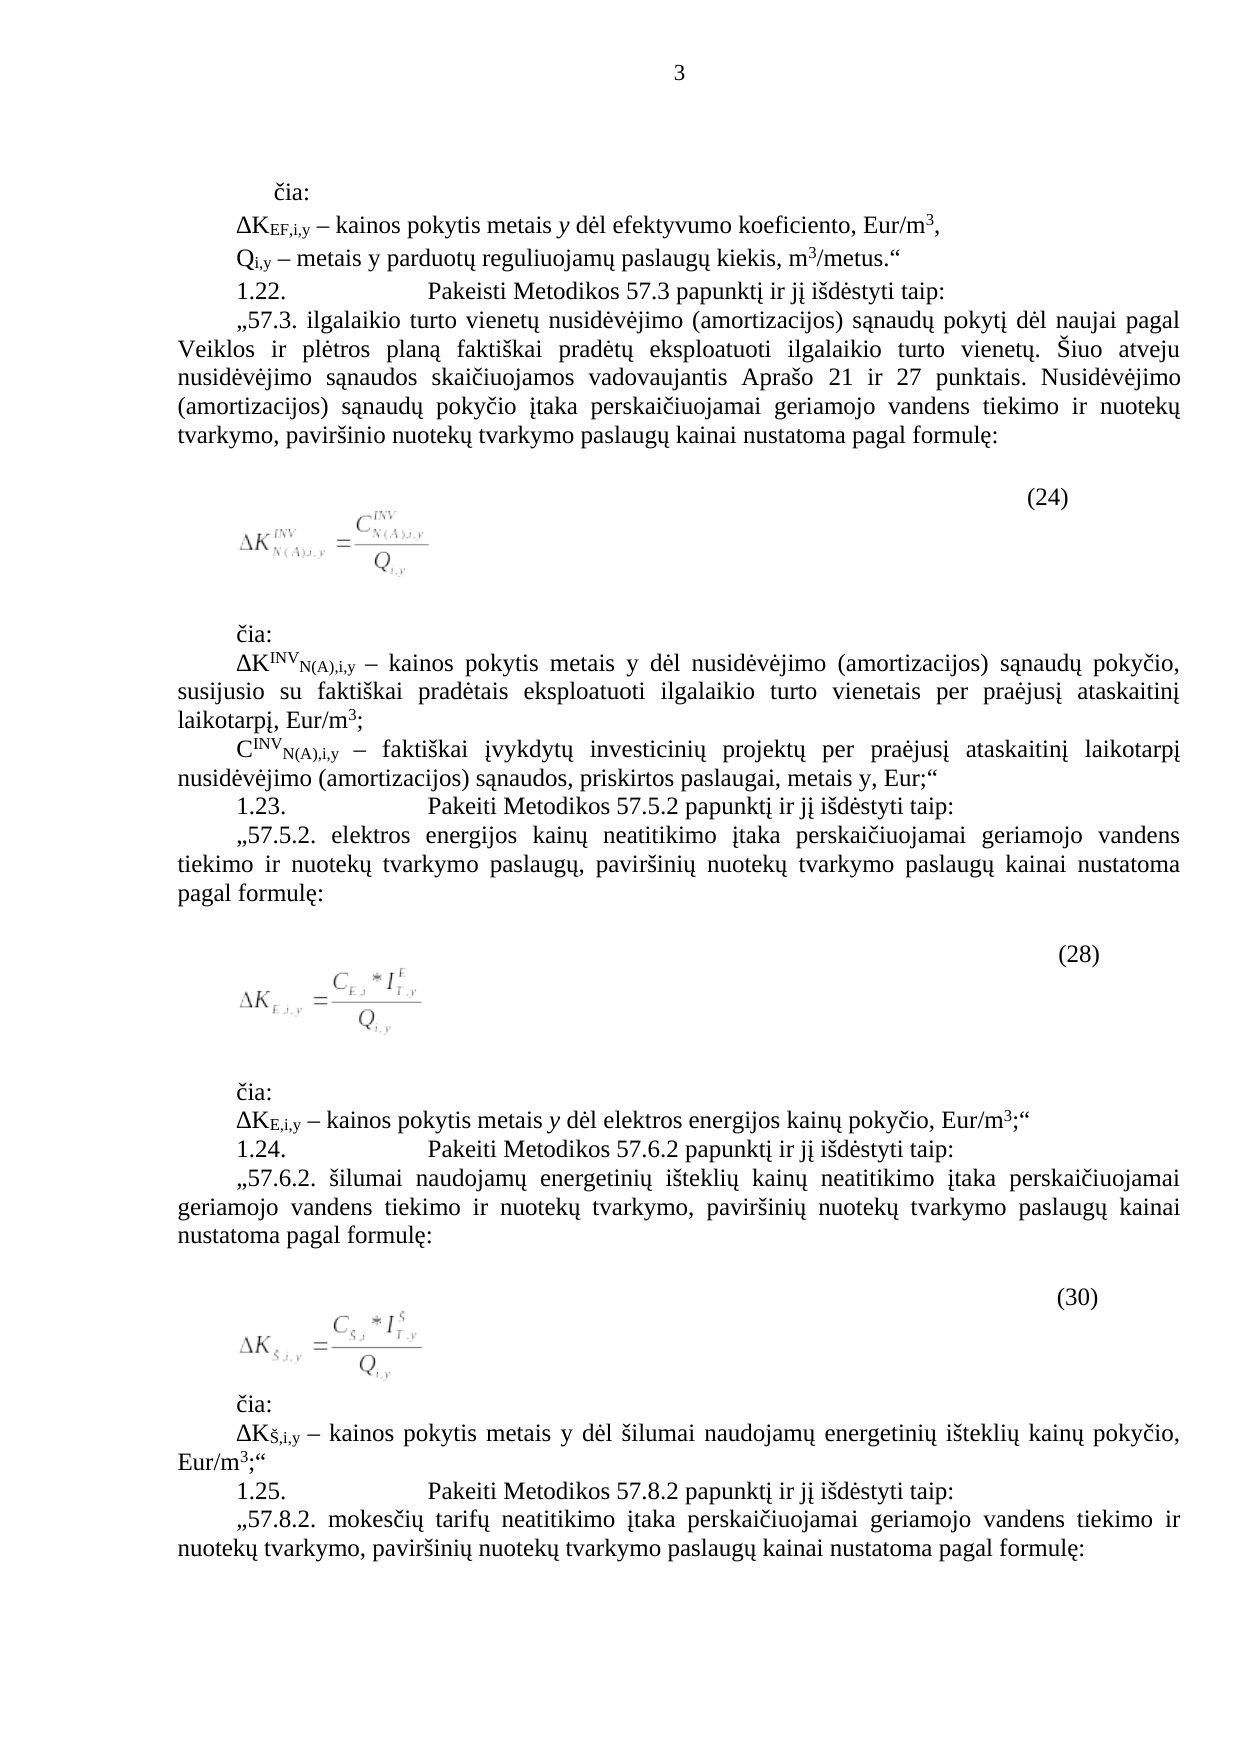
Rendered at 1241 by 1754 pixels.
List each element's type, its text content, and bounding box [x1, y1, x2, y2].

text „57.6.2. šilumai naudojamų energetinių išteklių kainų neatitikimo įtaka perskaičiuojamai geriamojo vandens tiekimo ir nuotekų tvarkymo, paviršinių nuotekų tvarkymo paslaugų kainai nustatoma pagal formulę: [177, 1163, 1181, 1249]
text ∆KEF,i,y – kainos pokytis metais y dėl efektyvumo koeficiento, Eur/m3, [177, 210, 1181, 239]
text CINVN(A),i,y – faktiškai įvykdytų investicinių projektų per praėjusį ataskaitinį laikotarpį nusidėvėjimo (amortizacijos) sąnaudos, priskirtos paslaugai, metais y, Eur;“ [177, 734, 1181, 791]
text čia: [177, 619, 1181, 648]
text „57.8.2. mokesčių tarifų neatitikimo įtaka perskaičiuojamai geriamojo vandens tiekimo ir nuotekų tvarkymo, paviršinių nuotekų tvarkymo paslaugų kainai nustatoma pagal formulę: [177, 1504, 1181, 1562]
text 1.25. Pakeiti Metodikos 57.8.2 papunktį ir jį išdėstyti taip: [236, 1476, 1181, 1504]
text 1.22. Pakeisti Metodikos 57.3 papunktį ir jį išdėstyti taip: [236, 276, 1181, 305]
text čia: [177, 1389, 1181, 1418]
text čia: [177, 1077, 1181, 1105]
text (30) [177, 1282, 1181, 1385]
text „57.3. ilgalaikio turto vienetų nusidėvėjimo (amortizacijos) sąnaudų pokytį dėl naujai pagal Veiklos ir plėtros planą faktiškai pradėtų eksploatuoti ilgalaikio turto vienetų. Šiuo atveju nusidėvėjimo sąnaudos skaičiuojamos vadovaujantis Aprašo 21 ir 27 punktais. Nusidėvėjimo (amortizacijos) sąnaudų pokyčio įtaka perskaičiuojamai geriamojo vandens tiekimo ir nuotekų tvarkymo, paviršinio nuotekų tvarkymo paslaugų kainai nustatoma pagal formulę: [177, 305, 1181, 449]
text ∆KINVN(A),i,y – kainos pokytis metais y dėl nusidėvėjimo (amortizacijos) sąnaudų pokyčio, susijusio su faktiškai pradėtais eksploatuoti ilgalaikio turto vienetais per praėjusį ataskaitinį laikotarpį, Eur/m3; [177, 648, 1181, 734]
text čia: [274, 177, 1181, 206]
text (28) [177, 939, 1181, 1039]
text 1.24. Pakeiti Metodikos 57.6.2 papunktį ir jį išdėstyti taip: [236, 1134, 1181, 1163]
text Qi,y – metais y parduotų reguliuojamų paslaugų kiekis, m3/metus.“ [177, 243, 1181, 272]
text 1.23. Pakeiti Metodikos 57.5.2 papunktį ir jį išdėstyti taip: [236, 791, 1181, 820]
text „57.5.2. elektros energijos kainų neatitikimo įtaka perskaičiuojamai geriamojo vandens tiekimo ir nuotekų tvarkymo paslaugų, paviršinių nuotekų tvarkymo paslaugų kainai nustatoma pagal formulę: [177, 820, 1181, 906]
text (24) [236, 482, 1181, 582]
text ∆KŠ,i,y – kainos pokytis metais y dėl šilumai naudojamų energetinių išteklių kainų pokyčio, Eur/m3;“ [177, 1418, 1181, 1476]
text ∆KE,i,y – kainos pokytis metais y dėl elektros energijos kainų pokyčio, Eur/m3;“ [177, 1105, 1181, 1134]
